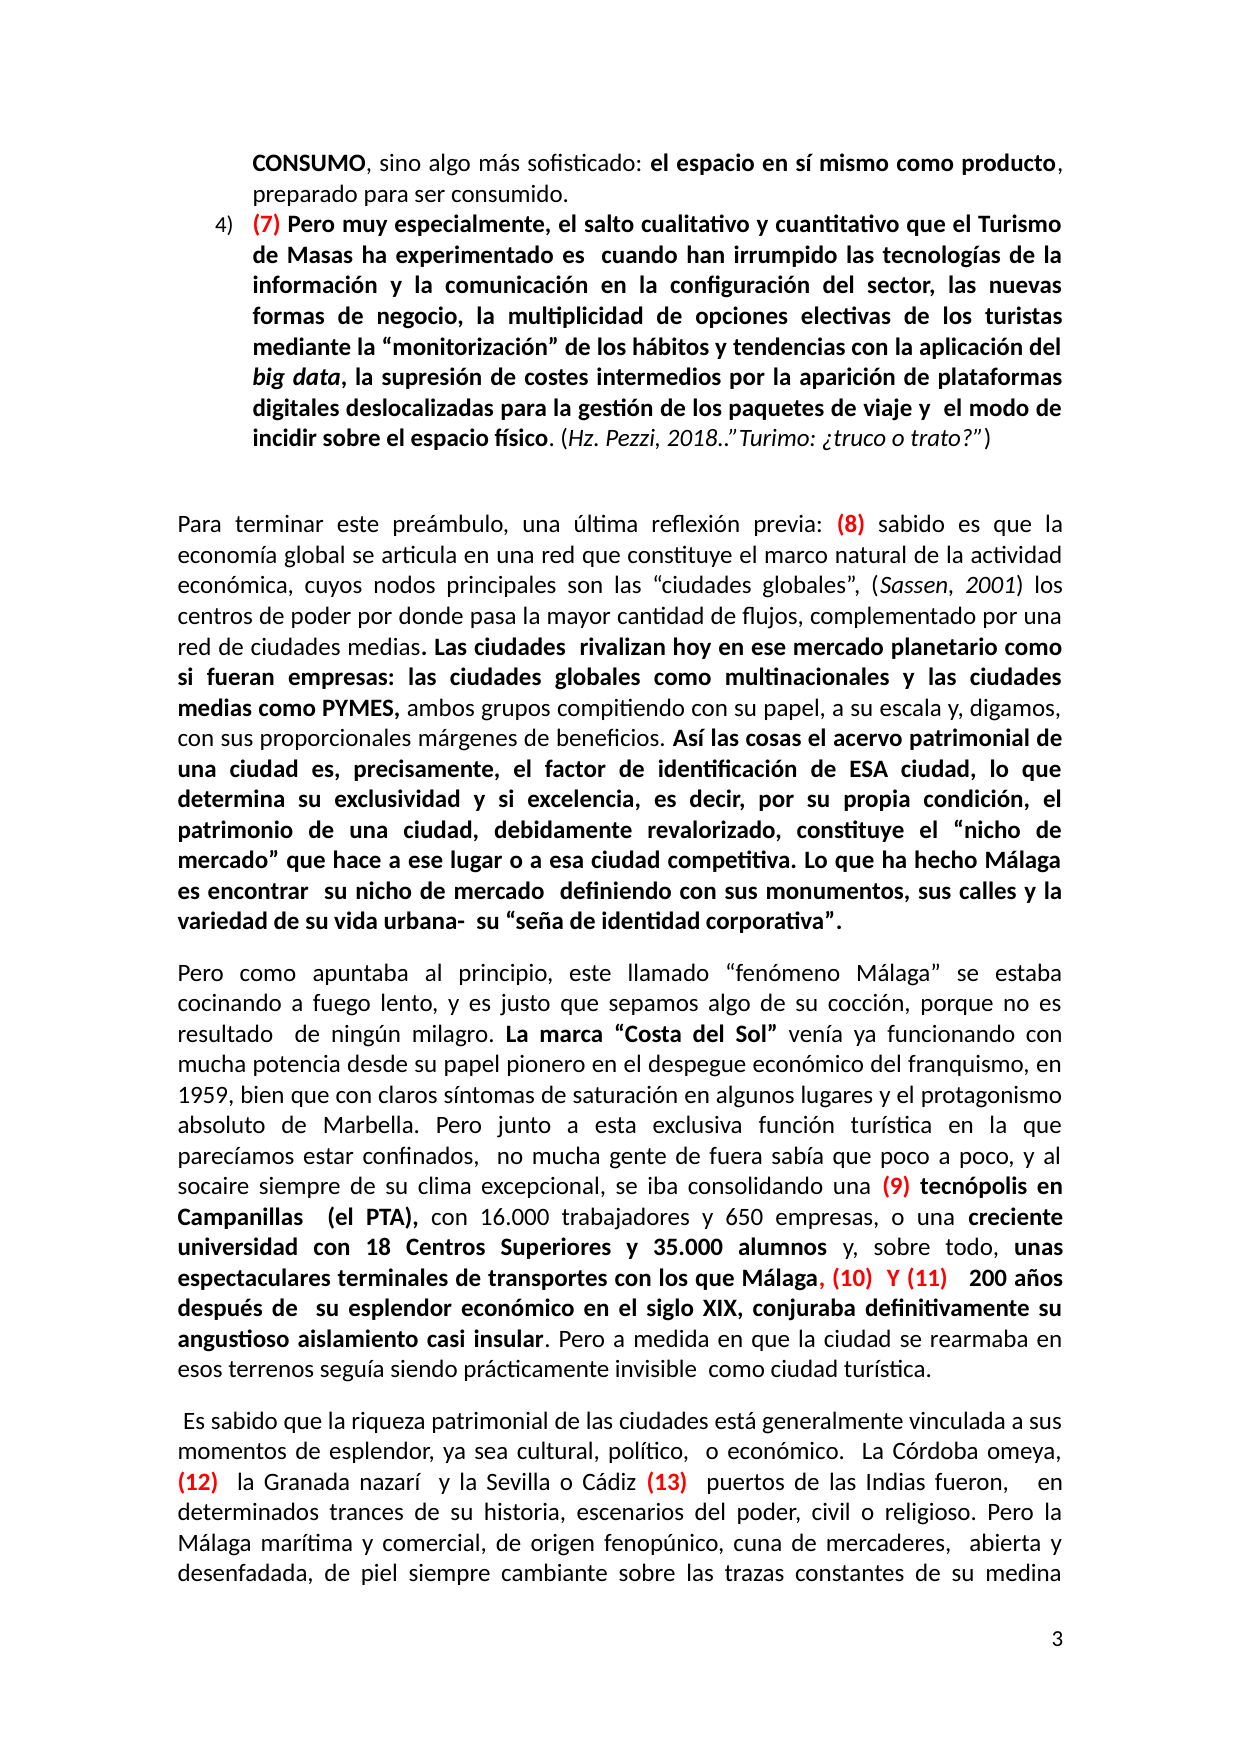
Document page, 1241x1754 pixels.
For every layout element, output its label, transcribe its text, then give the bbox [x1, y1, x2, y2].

list (7) Pero muy especialmente, el salto cualitativo y cuantitativo que el Turismo de Masas ha experimentado es cuando han irrumpido las tecnologías de la información y la comunicación en la configuración del sector, las nuevas formas de negocio, la multiplicidad de opciones electivas de los turistas mediante la “monitorización” de los hábitos y tendencias con la aplicación del big data, la supresión de costes intermedios por la aparición de plataformas digitales deslocalizadas para la gestión de los paquetes de viaje y el modo de incidir sobre el espacio físico. (Hz. Pezzi, 2018..”Turimo: ¿truco o trato?”) [215, 209, 1063, 453]
list CONSUMO, sino algo más sofisticado: el espacio en sí mismo como producto, preparado para ser consumido. [215, 148, 1063, 209]
text Para terminar este preámbulo, una última reflexión previa: (8) sabido es que la economía global se articula en una red que constituye el marco natural de la actividad económica, cuyos nodos principales son las “ciudades globales”, (Sassen, 2001) los centros de poder por donde pasa la mayor cantidad de flujos, complementado por una red de ciudades medias. Las ciudades rivalizan hoy en ese mercado planetario como si fueran empresas: las ciudades globales como multinacionales y las ciudades medias como PYMES, ambos grupos compitiendo con su papel, a su escala y, digamos, con sus proporcionales márgenes de beneficios. Así las cosas el acervo patrimonial de una ciudad es, precisamente, el factor de identificación de ESA ciudad, lo que determina su exclusividad y si excelencia, es decir, por su propia condición, el patrimonio de una ciudad, debidamente revalorizado, constituye el “nicho de mercado” que hace a ese lugar o a esa ciudad competitiva. Lo que ha hecho Málaga es encontrar su nicho de mercado definiendo con sus monumentos, sus calles y la variedad de su vida urbana- su “seña de identidad corporativa”. [177, 509, 1063, 936]
text Pero como apuntaba al principio, este llamado “fenómeno Málaga” se estaba cocinando a fuego lento, y es justo que sepamos algo de su cocción, porque no es resultado de ningún milagro. La marca “Costa del Sol” venía ya funcionando con mucha potencia desde su papel pionero en el despegue económico del franquismo, en 1959, bien que con claros síntomas de saturación en algunos lugares y el protagonismo absoluto de Marbella. Pero junto a esta exclusiva función turística en la que parecíamos estar confinados, no mucha gente de fuera sabía que poco a poco, y al socaire siempre de su clima excepcional, se iba consolidando una (9) tecnópolis en Campanillas (el PTA), con 16.000 trabajadores y 650 empresas, o una creciente universidad con 18 Centros Superiores y 35.000 alumnos y, sobre todo, unas espectaculares terminales de transportes con los que Málaga, (10) Y (11) 200 años después de su esplendor económico en el siglo XIX, conjuraba definitivamente su angustioso aislamiento casi insular. Pero a medida en que la ciudad se rearmaba en esos terrenos seguía siendo prácticamente invisible como ciudad turística. [177, 957, 1063, 1384]
text Es sabido que la riqueza patrimonial de las ciudades está generalmente vinculada a sus momentos de esplendor, ya sea cultural, político, o económico. La Córdoba omeya, (12) la Granada nazarí y la Sevilla o Cádiz (13) puertos de las Indias fueron, en determinados trances de su historia, escenarios del poder, civil o religioso. Pero la Málaga marítima y comercial, de origen fenopúnico, cuna de mercaderes, abierta y desenfadada, de piel siempre cambiante sobre las trazas constantes de su medina [177, 1405, 1063, 1588]
